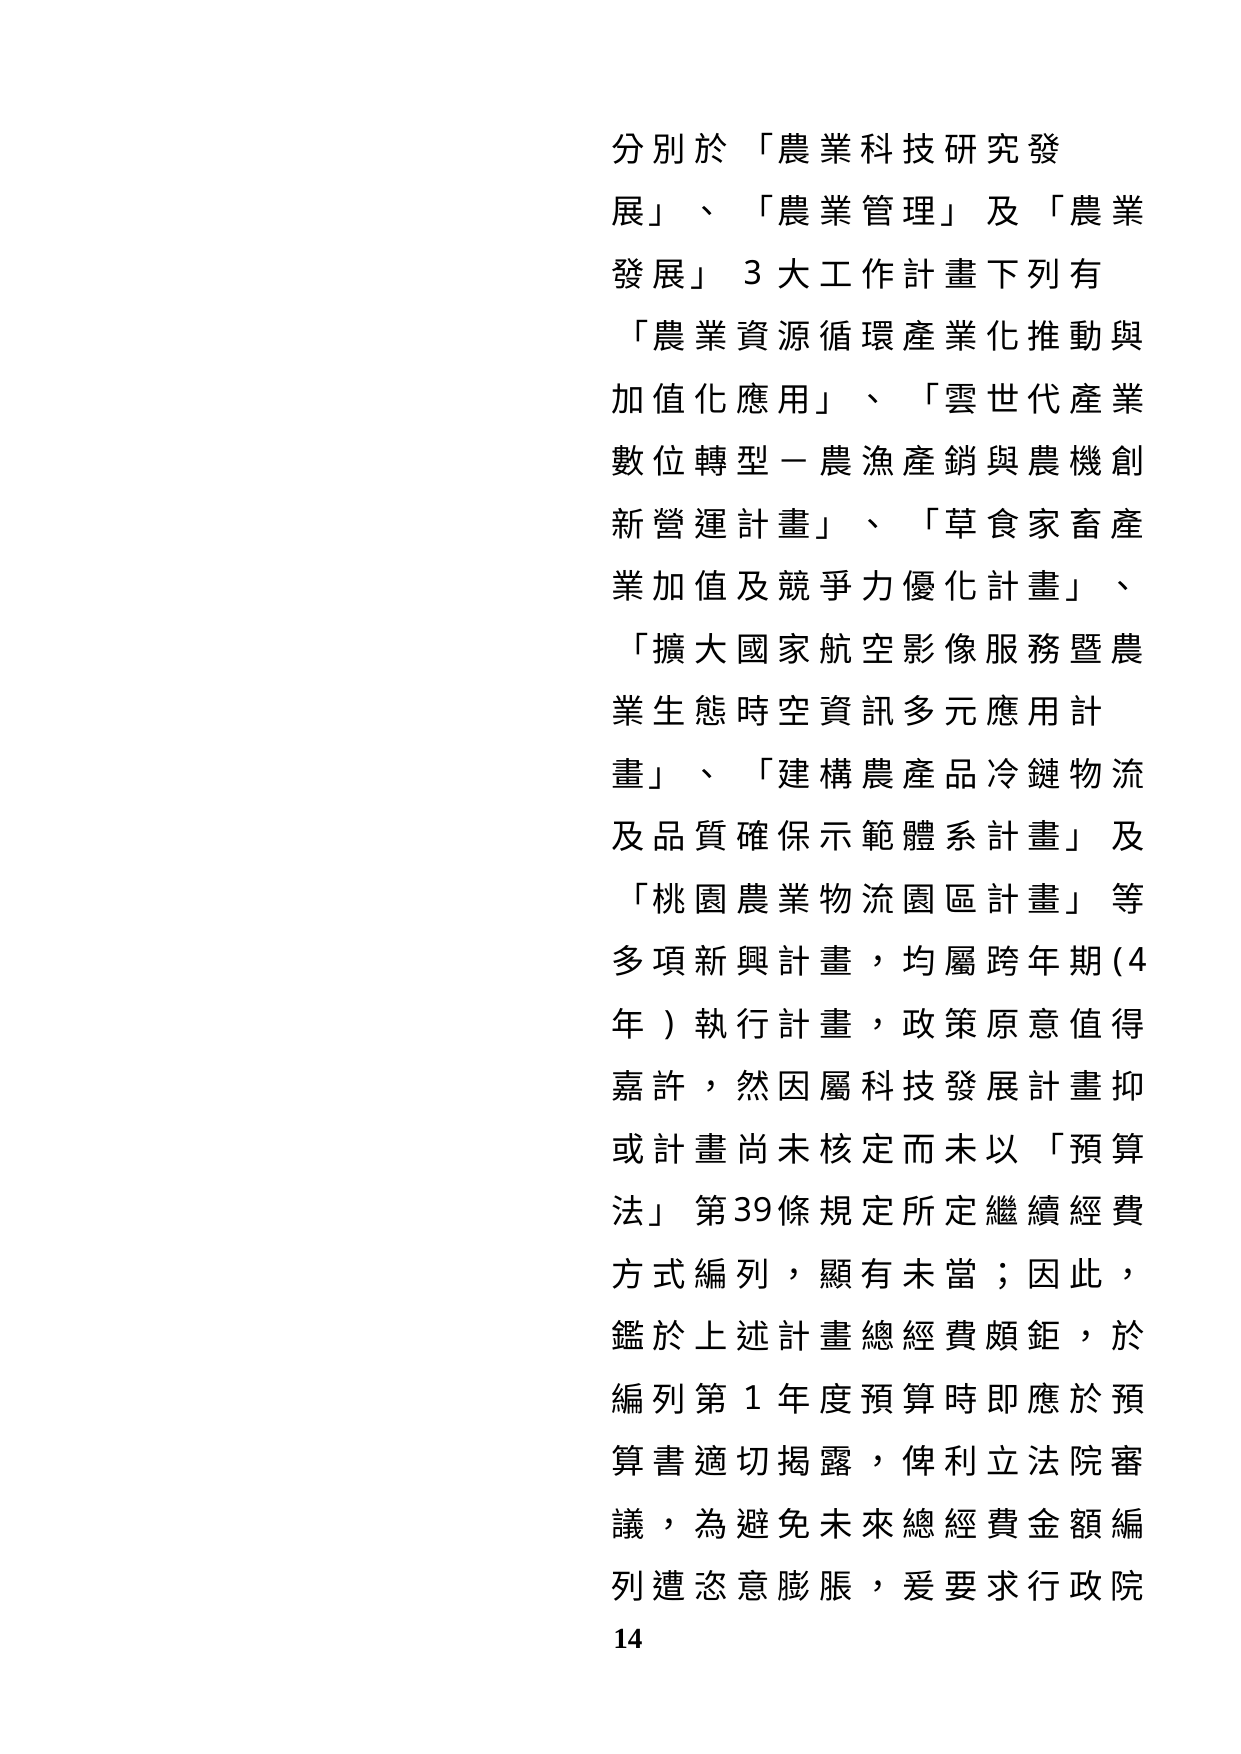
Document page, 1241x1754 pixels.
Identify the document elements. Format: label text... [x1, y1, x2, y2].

list 分別於「農業科技研究發展」、「農業管理」及「農業發展」3大工作計畫下列有「農業資源循環產業化推動與加值化應用」、「雲世代產業數位轉型－農漁產銷與農機創新營運計畫」、「草食家畜產業加值及競爭力優化計畫」、「擴大國家航空影像服務暨農業生態時空資訊多元應用計畫」、「建構農產品冷鏈物流及品質確保示範體系計畫」及「桃園農業物流園區計畫」等多項新興計畫，均屬跨年期(4年)執行計畫，政策原意值得嘉許，然因屬科技發展計畫抑或計畫尚未核定而未以「預算法」第39條規定所定繼續經費方式編列，顯有未當；因此，鑑於上述計畫總經費頗鉅，於編列第1年度預算時即應於預算書適切揭露，俾利立法院審議，為避免未來總經費金額編列遭恣意膨脹，爰要求行政院 [430, 105, 1148, 1605]
